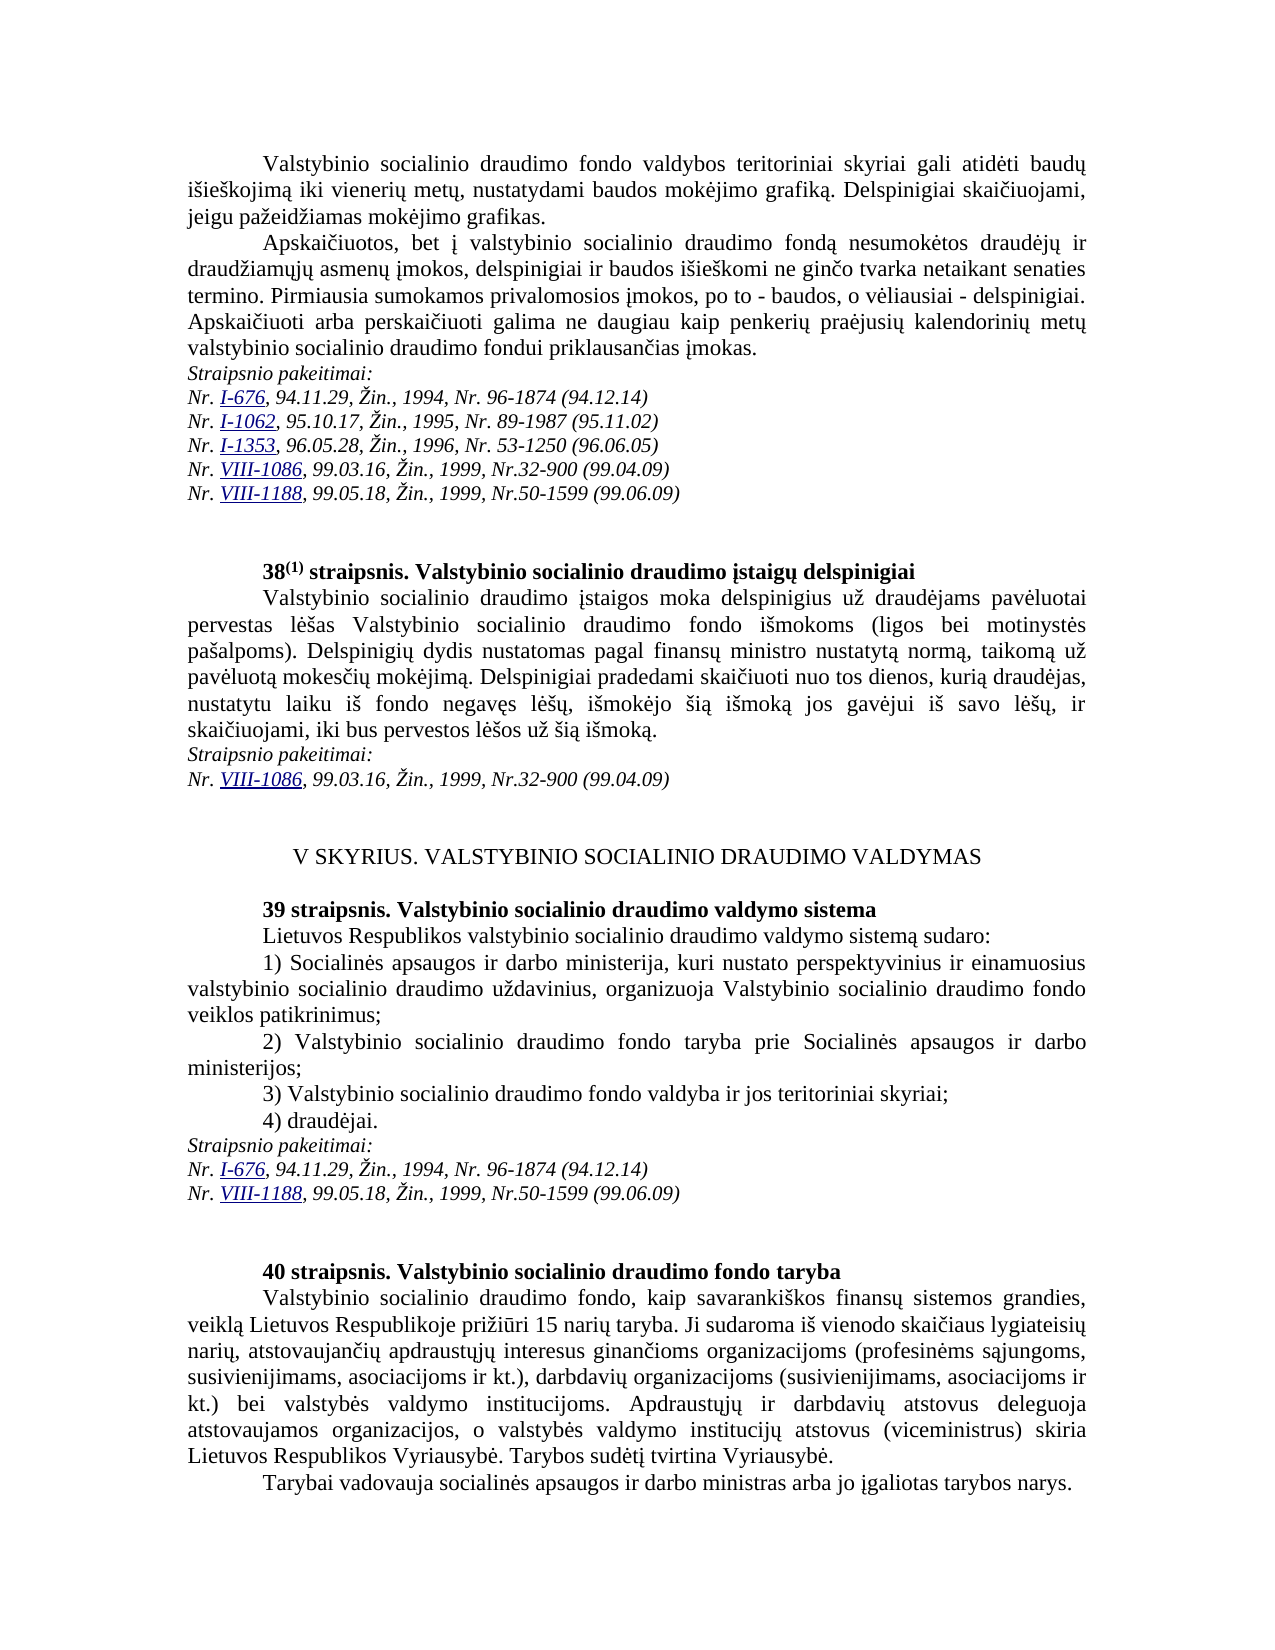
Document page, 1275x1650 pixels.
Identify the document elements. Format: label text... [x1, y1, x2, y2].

text Straipsnio pakeitimai: [187, 742, 1087, 766]
text Lietuvos Respublikos valstybinio socialinio draudimo valdymo sistemą sudaro: [187, 922, 1087, 949]
text Valstybinio socialinio draudimo įstaigos moka delspinigius už draudėjams pavėluotai pervestas lėšas Valstybinio socialinio draudimo fondo išmokoms (ligos bei motinystės pašalpoms). Delspinigių dydis nustatomas pagal finansų ministro nustatytą normą, taikomą už pavėluotą mokesčių mokėjimą. Delspinigiai pradedami skaičiuoti nuo tos dienos, kurią draudėjas, nustatytu laiku iš fondo negavęs lėšų, išmokėjo šią išmoką jos gavėjui iš savo lėšų, ir skaičiuojami, iki bus pervestos lėšos už šią išmoką. [187, 584, 1087, 742]
text Nr. VIII-1188, 99.05.18, Žin., 1999, Nr.50-1599 (99.06.09) [187, 481, 1087, 505]
text Apskaičiuotos, bet į valstybinio socialinio draudimo fondą nesumokėtos draudėjų ir draudžiamųjų asmenų įmokos, delspinigiai ir baudos išieškomi ne ginčo tvarka netaikant senaties termino. Pirmiausia sumokamos privalomosios įmokos, po to - baudos, o vėliausiai - delspinigiai. Apskaičiuoti arba perskaičiuoti galima ne daugiau kaip penkerių praėjusių kalendorinių metų valstybinio socialinio draudimo fondui priklausančias įmokas. [187, 229, 1087, 361]
text Nr. VIII-1086, 99.03.16, Žin., 1999, Nr.32-900 (99.04.09) [187, 766, 1087, 791]
text 39 straipsnis. Valstybinio socialinio draudimo valdymo sistema [187, 896, 1087, 922]
text Valstybinio socialinio draudimo fondo, kaip savarankiškos finansų sistemos grandies, veiklą Lietuvos Respublikoje prižiūri 15 narių taryba. Ji sudaroma iš vienodo skaičiaus lygiateisių narių, atstovaujančių apdraustųjų interesus ginančioms organizacijoms (profesinėms sąjungoms, susivienijimams, asociacijoms ir kt.), darbdavių organizacijoms (susivienijimams, asociacijoms ir kt.) bei valstybės valdymo institucijoms. Apdraustųjų ir darbdavių atstovus deleguoja atstovaujamos organizacijos, o valstybės valdymo institucijų atstovus (viceministrus) skiria Lietuvos Respublikos Vyriausybė. Tarybos sudėtį tvirtina Vyriausybė. [187, 1284, 1087, 1469]
text 2) Valstybinio socialinio draudimo fondo taryba prie Socialinės apsaugos ir darbo ministerijos; [187, 1028, 1087, 1080]
text Valstybinio socialinio draudimo fondo valdybos teritoriniai skyriai gali atidėti baudų išieškojimą iki vienerių metų, nustatydami baudos mokėjimo grafiką. Delspinigiai skaičiuojami, jeigu pažeidžiamas mokėjimo grafikas. [187, 150, 1087, 229]
text Nr. VIII-1188, 99.05.18, Žin., 1999, Nr.50-1599 (99.06.09) [187, 1181, 1087, 1205]
text Nr. I-676, 94.11.29, Žin., 1994, Nr. 96-1874 (94.12.14) [187, 385, 1087, 409]
text Nr. I-676, 94.11.29, Žin., 1994, Nr. 96-1874 (94.12.14) [187, 1157, 1087, 1181]
text Straipsnio pakeitimai: [187, 1133, 1087, 1157]
text 4) draudėjai. [187, 1107, 1087, 1133]
text Nr. VIII-1086, 99.03.16, Žin., 1999, Nr.32-900 (99.04.09) [187, 457, 1087, 481]
text 40 straipsnis. Valstybinio socialinio draudimo fondo taryba [187, 1258, 1087, 1284]
text Tarybai vadovauja socialinės apsaugos ir darbo ministras arba jo įgaliotas tarybos narys. [187, 1469, 1087, 1495]
text 3) Valstybinio socialinio draudimo fondo valdyba ir jos teritoriniai skyriai; [187, 1080, 1087, 1107]
text Straipsnio pakeitimai: [187, 361, 1087, 385]
text Nr. I-1353, 96.05.28, Žin., 1996, Nr. 53-1250 (96.06.05) [187, 433, 1087, 457]
text 38(1) straipsnis. Valstybinio socialinio draudimo įstaigų delspinigiai [187, 558, 1087, 584]
text 1) Socialinės apsaugos ir darbo ministerija, kuri nustato perspektyvinius ir einamuosius valstybinio socialinio draudimo uždavinius, organizuoja Valstybinio socialinio draudimo fondo veiklos patikrinimus; [187, 949, 1087, 1028]
text V SKYRIUS. VALSTYBINIO SOCIALINIO DRAUDIMO VALDYMAS [187, 843, 1087, 869]
text Nr. I-1062, 95.10.17, Žin., 1995, Nr. 89-1987 (95.11.02) [187, 409, 1087, 433]
